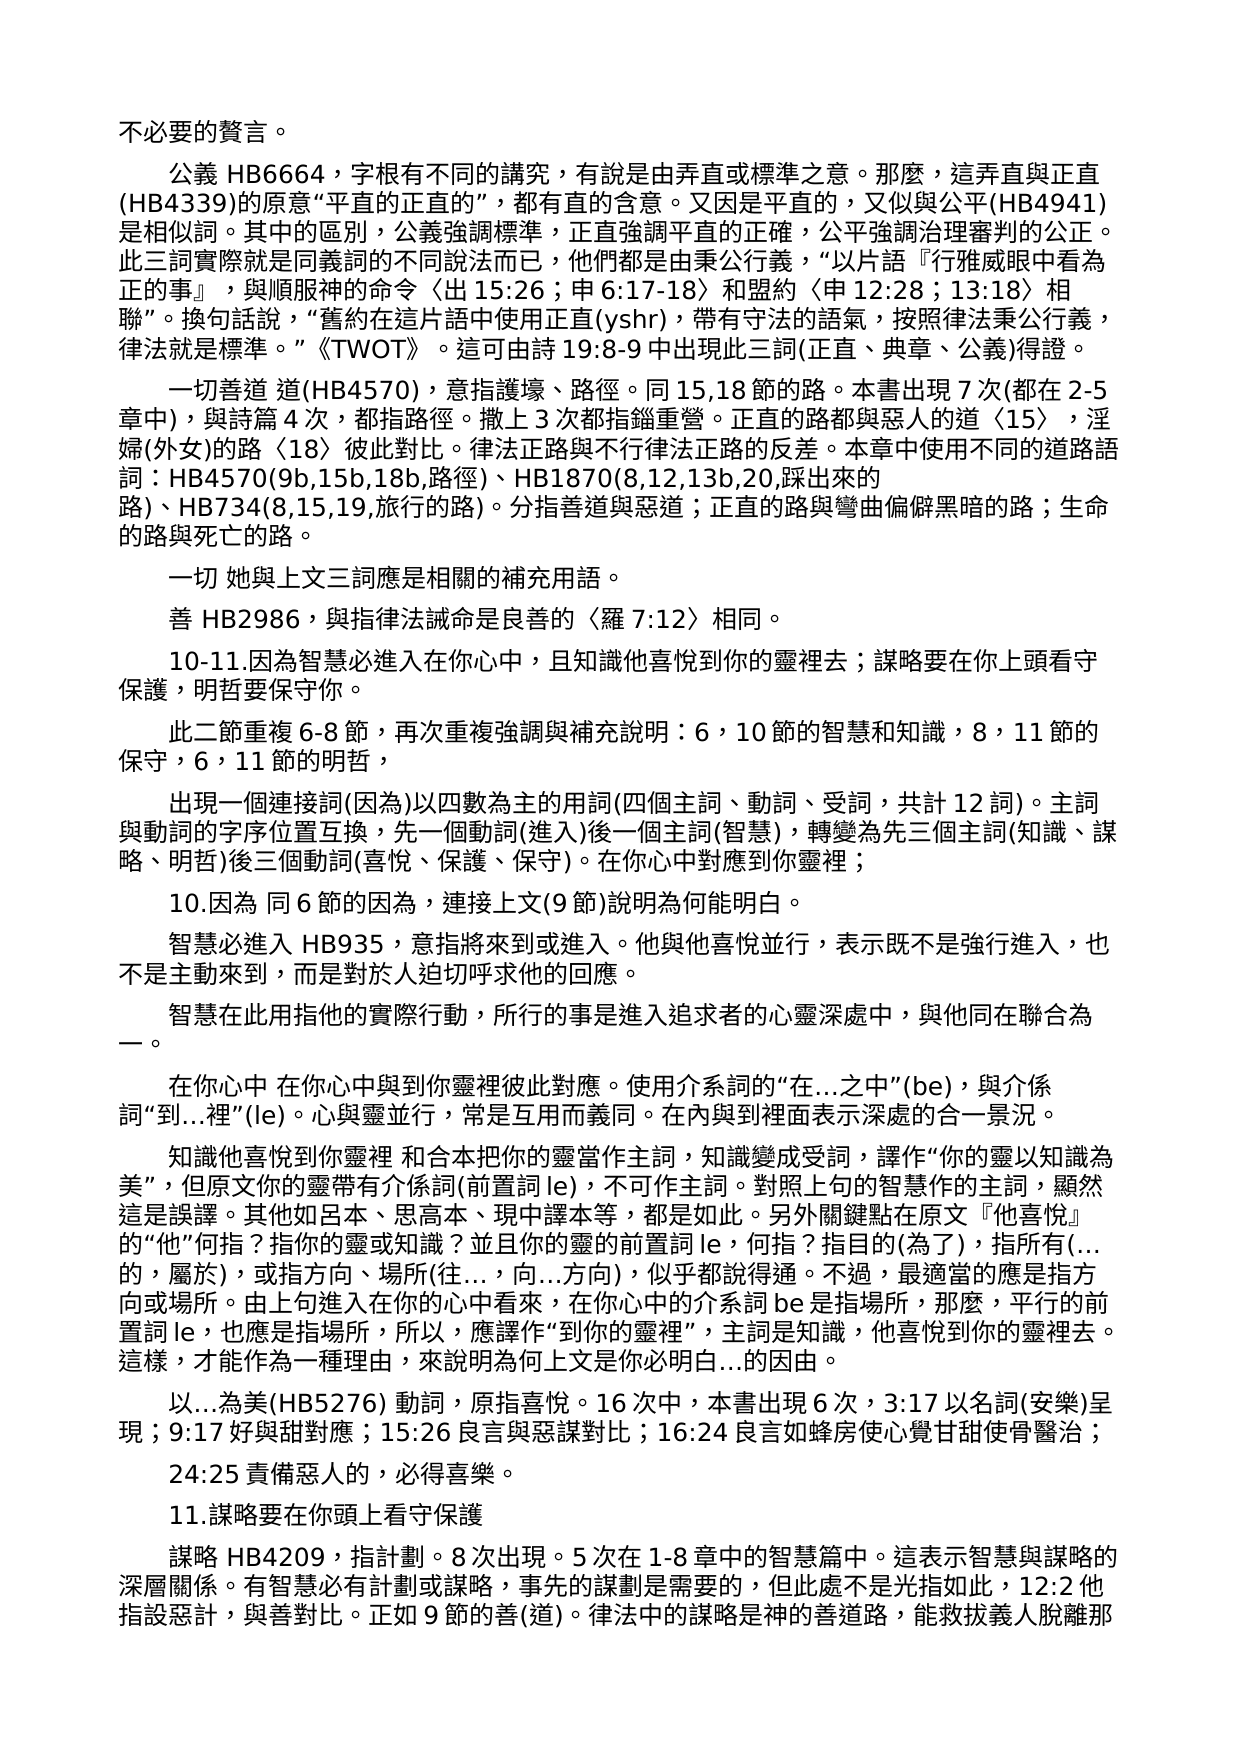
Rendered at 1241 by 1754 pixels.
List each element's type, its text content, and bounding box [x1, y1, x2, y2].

text 知識他喜悅到你靈裡 和合本把你的靈當作主詞，知識變成受詞，譯作“你的靈以知識為美”，但原文你的靈帶有介係詞(前置詞le)，不可作主詞。對照上句的智慧作的主詞，顯然這是誤譯。其他如呂本、思高本、現中譯本等，都是如此。另外關鍵點在原文『他喜悅』的“他”何指？指你的靈或知識？並且你的靈的前置詞le，何指？指目的(為了)，指所有(…的，屬於)，或指方向、場所(往…，向…方向)，似乎都說得通。不過，最適當的應是指方向或場所。由上句進入在你的心中看來，在你心中的介系詞be是指場所，那麼，平行的前置詞le，也應是指場所，所以，應譯作“到你的靈裡”，主詞是知識，他喜悅到你的靈裡去。這樣，才能作為一種理由，來說明為何上文是你必明白…的因由。 [118, 1143, 1122, 1376]
text 10.因為 同6節的因為，連接上文(9節)說明為何能明白。 [118, 889, 1122, 918]
text 智慧在此用指他的實際行動，所行的事是進入追求者的心靈深處中，與他同在聯合為一。 [118, 1001, 1122, 1060]
text 謀略 HB4209，指計劃。8次出現。5次在1-8章中的智慧篇中。這表示智慧與謀略的深層關係。有智慧必有計劃或謀略，事先的謀劃是需要的，但此處不是光指如此，12:2他指設惡計，與善對比。正如9節的善(道)。律法中的謀略是神的善道路，能救拔義人脫離那 [118, 1543, 1122, 1631]
text 不必要的贅言。 [118, 118, 1122, 147]
text 24:25責備惡人的，必得喜樂。 [118, 1460, 1122, 1489]
text 出現一個連接詞(因為)以四數為主的用詞(四個主詞、動詞、受詞，共計12詞)。主詞與動詞的字序位置互換，先一個動詞(進入)後一個主詞(智慧)，轉變為先三個主詞(知識、謀略、明哲)後三個動詞(喜悅、保護、保守)。在你心中對應到你靈裡； [118, 789, 1122, 876]
text 公義 HB6664，字根有不同的講究，有說是由弄直或標準之意。那麼，這弄直與正直(HB4339)的原意“平直的正直的”，都有直的含意。又因是平直的，又似與公平(HB4941)是相似詞。其中的區別，公義強調標準，正直強調平直的正確，公平強調治理審判的公正。此三詞實際就是同義詞的不同說法而已，他們都是由秉公行義，“以片語『行雅威眼中看為正的事』，與順服神的命令〈出15:26；申6:17-18〉和盟約〈申12:28；13:18〉相聯”。換句話說，“舊約在這片語中使用正直(yshr)，帶有守法的語氣，按照律法秉公行義，律法就是標準。”《TWOT》。這可由詩19:8-9中出現此三詞(正直、典章、公義)得證。 [118, 160, 1122, 364]
text 智慧必進入 HB935，意指將來到或進入。他與他喜悅並行，表示既不是強行進入，也不是主動來到，而是對於人迫切呼求他的回應。 [118, 931, 1122, 989]
text 在你心中 在你心中與到你靈裡彼此對應。使用介系詞的“在…之中”(be)，與介係詞“到…裡”(le)。心與靈並行，常是互用而義同。在內與到裡面表示深處的合一景況。 [118, 1072, 1122, 1131]
text 11.謀略要在你頭上看守保護 [118, 1501, 1122, 1531]
text 以…為美(HB5276) 動詞，原指喜悅。16次中，本書出現6次，3:17以名詞(安樂)呈現；9:17好與甜對應；15:26良言與惡謀對比；16:24良言如蜂房使心覺甘甜使骨醫治； [118, 1389, 1122, 1447]
text 此二節重複6-8節，再次重複強調與補充說明：6，10節的智慧和知識，8，11節的保守，6，11節的明哲， [118, 718, 1122, 776]
text 一切 她與上文三詞應是相關的補充用語。 [118, 564, 1122, 593]
text 一切善道 道(HB4570)，意指護壕、路徑。同15,18節的路。本書出現7次(都在2-5章中)，與詩篇4次，都指路徑。撒上3次都指錙重營。正直的路都與惡人的道〈15〉，淫婦(外女)的路〈18〉彼此對比。律法正路與不行律法正路的反差。本章中使用不同的道路語詞：HB4570(9b,15b,18b,路徑)、HB1870(8,12,13b,20,踩出來的路)、HB734(8,15,19,旅行的路)。分指善道與惡道；正直的路與彎曲偏僻黑暗的路；生命的路與死亡的路。 [118, 376, 1122, 551]
text 10-11.因為智慧必進入在你心中，且知識他喜悅到你的靈裡去；謀略要在你上頭看守保護，明哲要保守你。 [118, 647, 1122, 706]
text 善 HB2986，與指律法誡命是良善的〈羅7:12〉相同。 [118, 606, 1122, 635]
